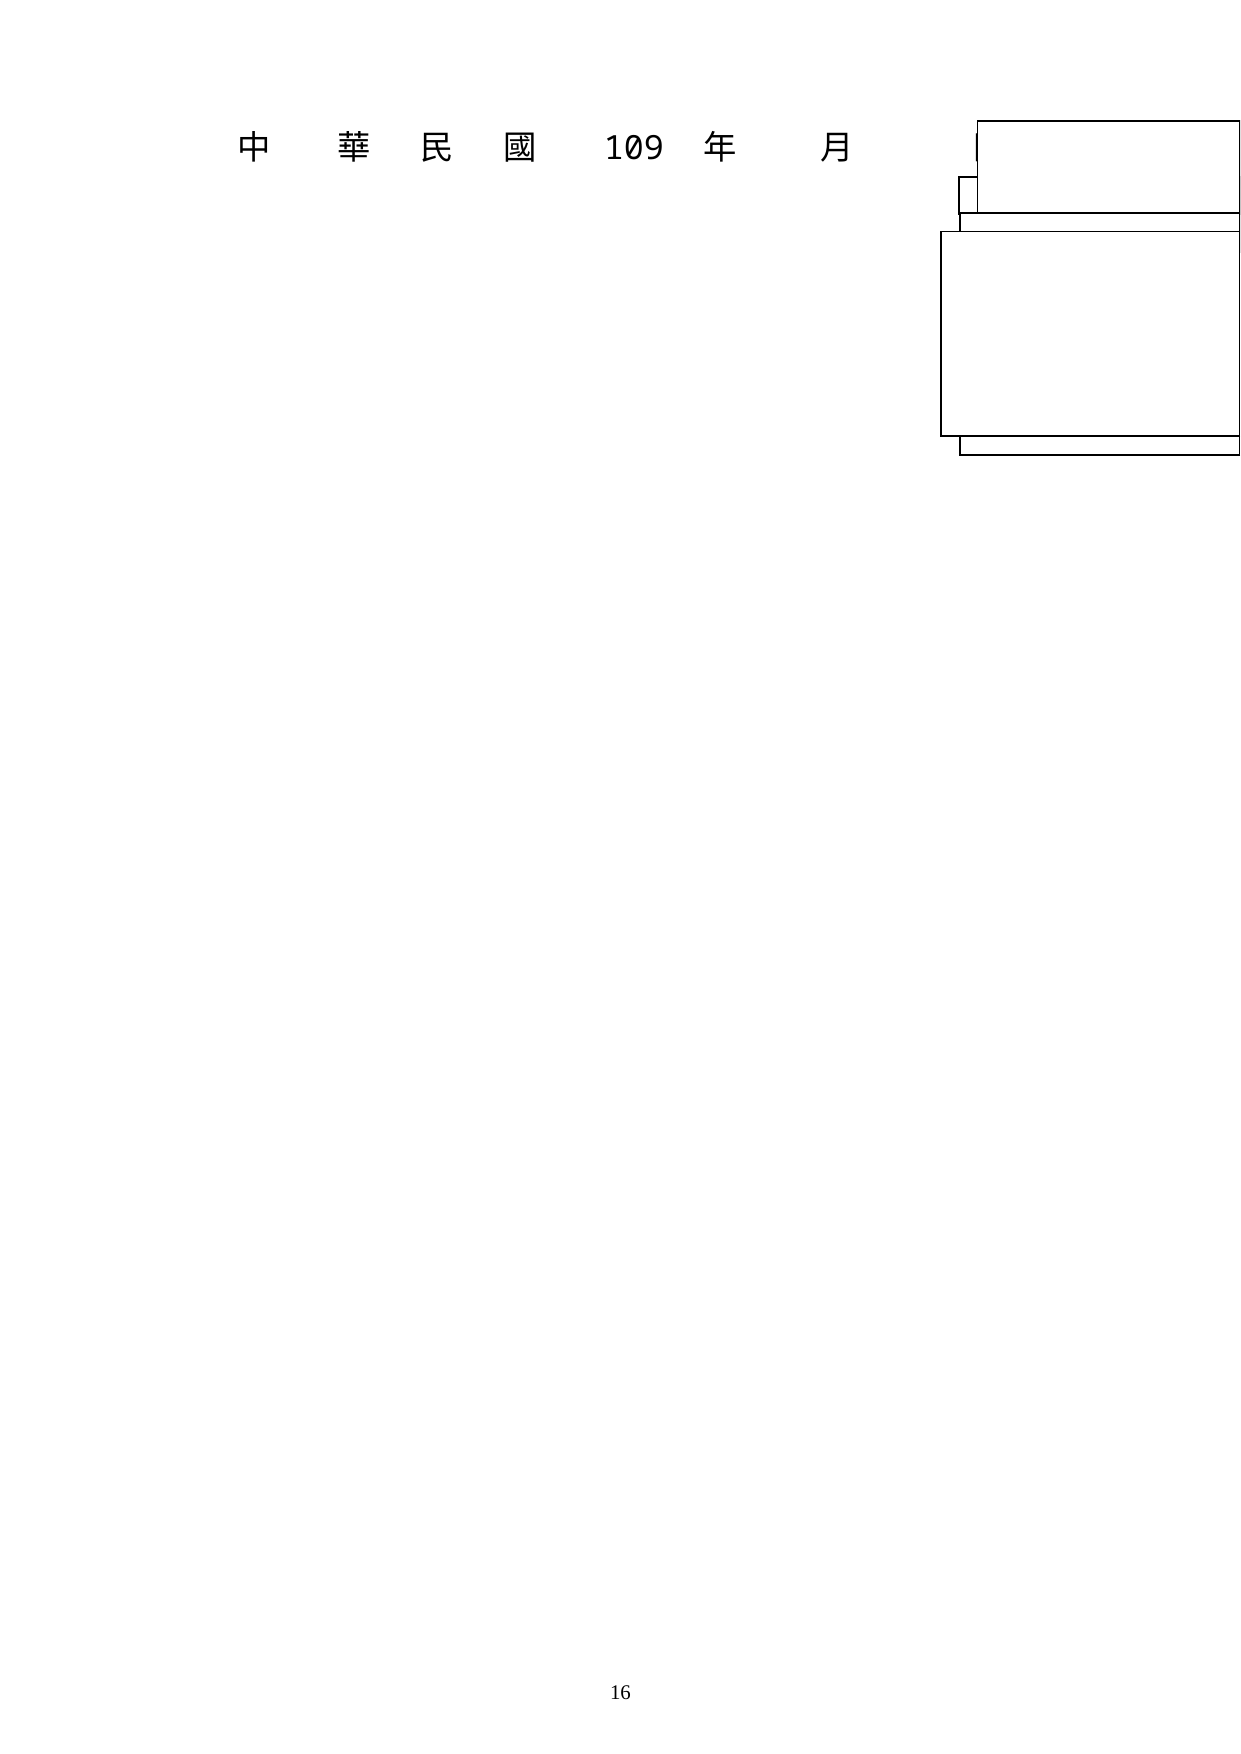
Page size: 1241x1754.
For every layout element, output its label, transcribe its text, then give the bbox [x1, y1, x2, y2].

text [942, 232, 1239, 435]
text 中 華 民 國 109 年 月 日 [94, 103, 1146, 166]
text [961, 214, 1239, 231]
text [961, 437, 1239, 454]
